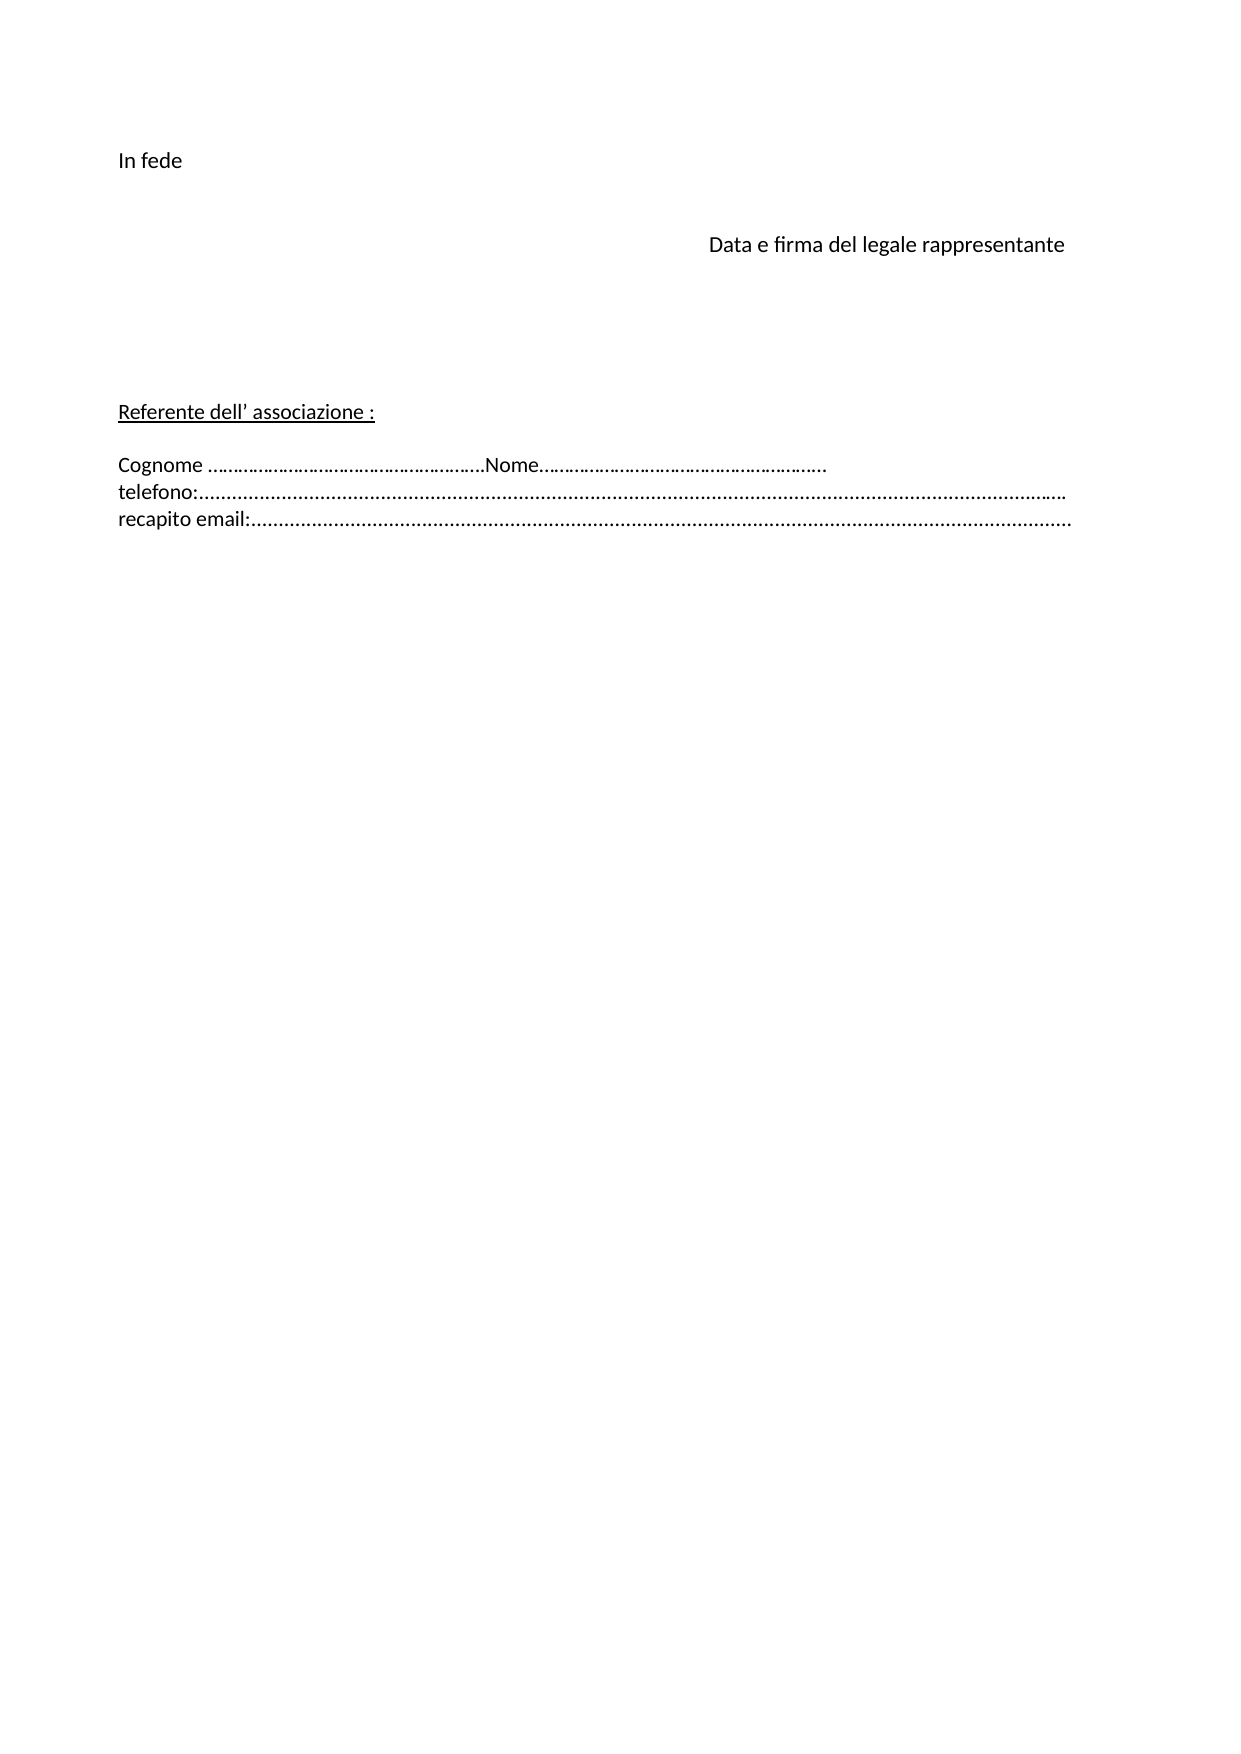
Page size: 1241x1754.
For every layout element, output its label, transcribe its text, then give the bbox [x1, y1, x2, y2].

text Referente dell’ associazione : [118, 398, 1122, 425]
text Data e firma del legale rappresentante [118, 230, 1122, 258]
text recapito email:..................................................................................................................................................... [118, 505, 1122, 532]
text Cognome ……………………………………………….Nome………………………………………………... telefono:.......................................................................................................................................................……. [118, 452, 1122, 505]
text In fede [118, 146, 1122, 174]
